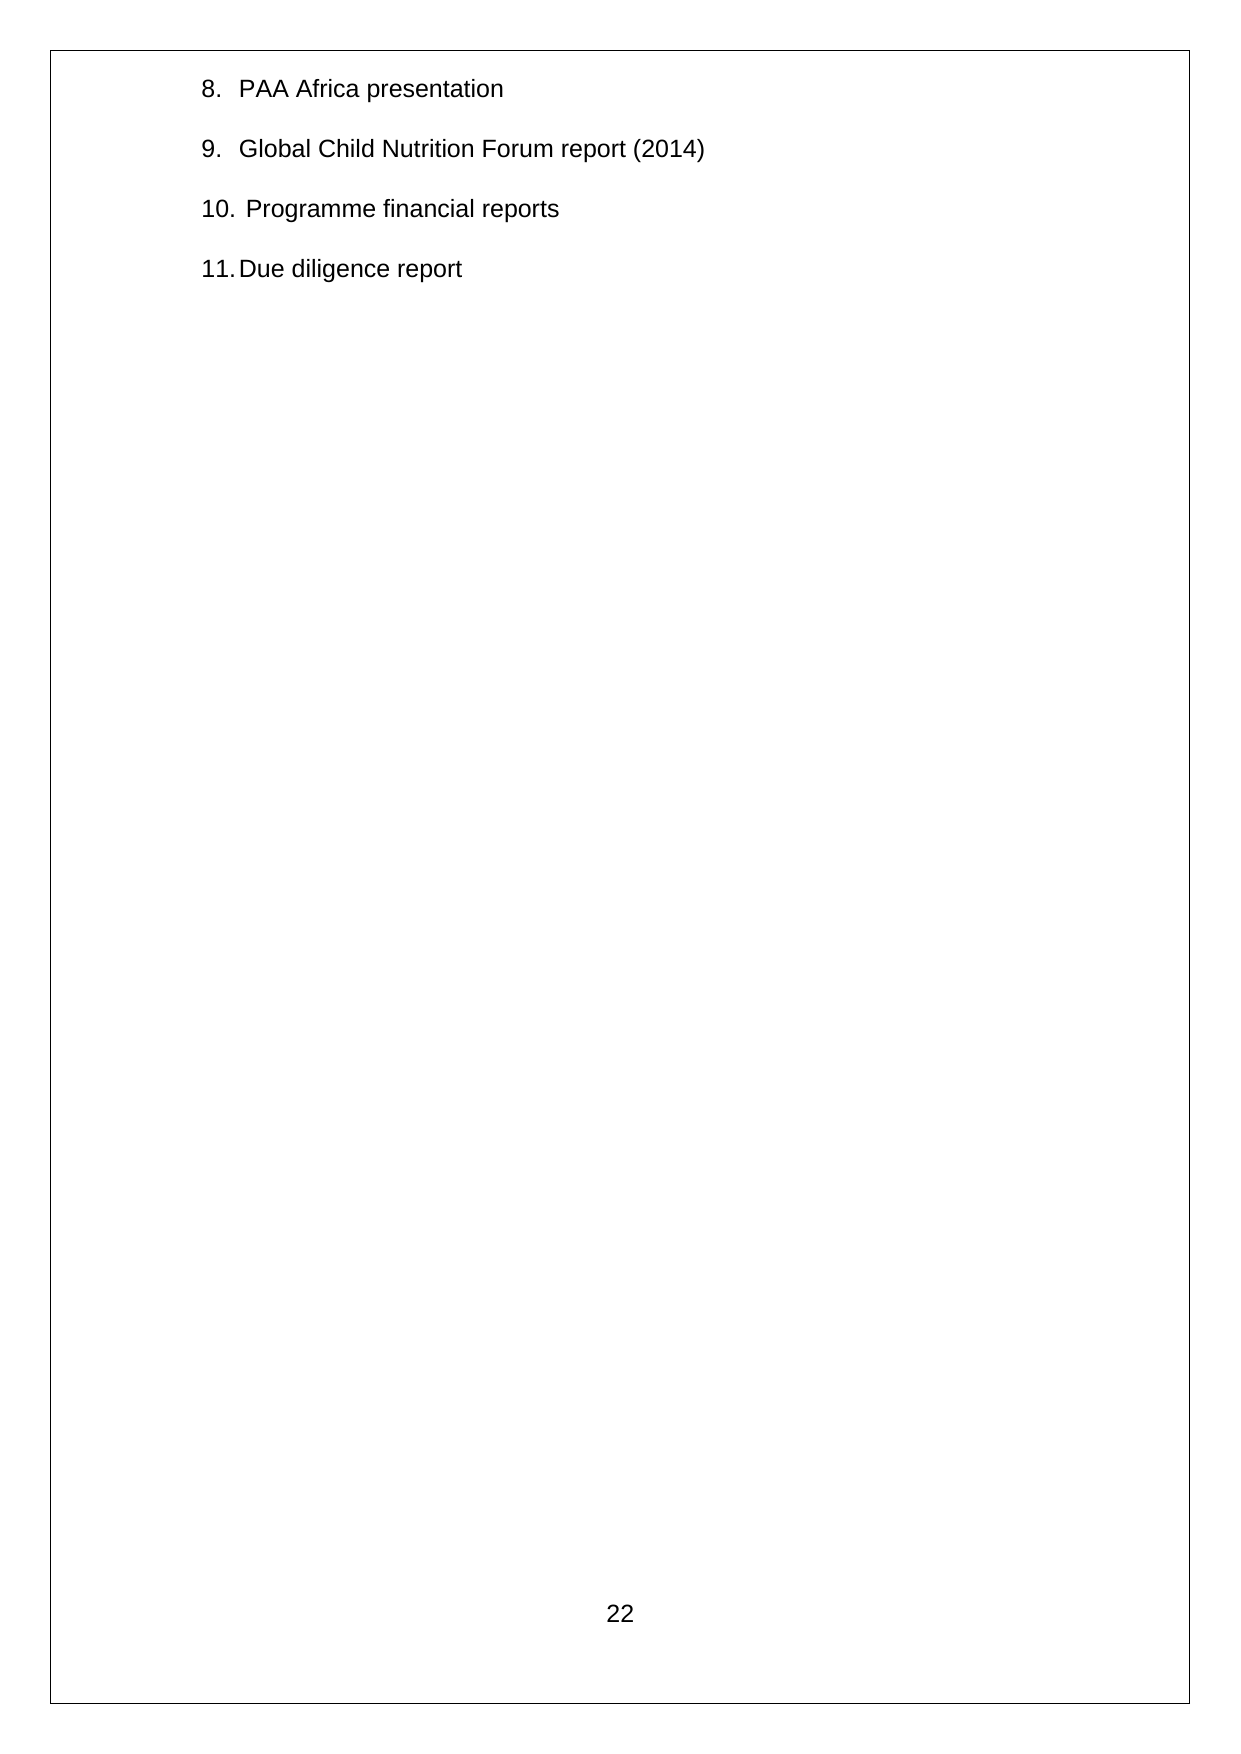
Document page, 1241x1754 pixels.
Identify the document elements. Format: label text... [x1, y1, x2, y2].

list Due diligence report [201, 254, 1152, 283]
list Global Child Nutrition Forum report (2014) [201, 134, 1152, 163]
list Programme financial reports [201, 194, 1152, 223]
list PAA Africa presentation [201, 74, 1152, 103]
